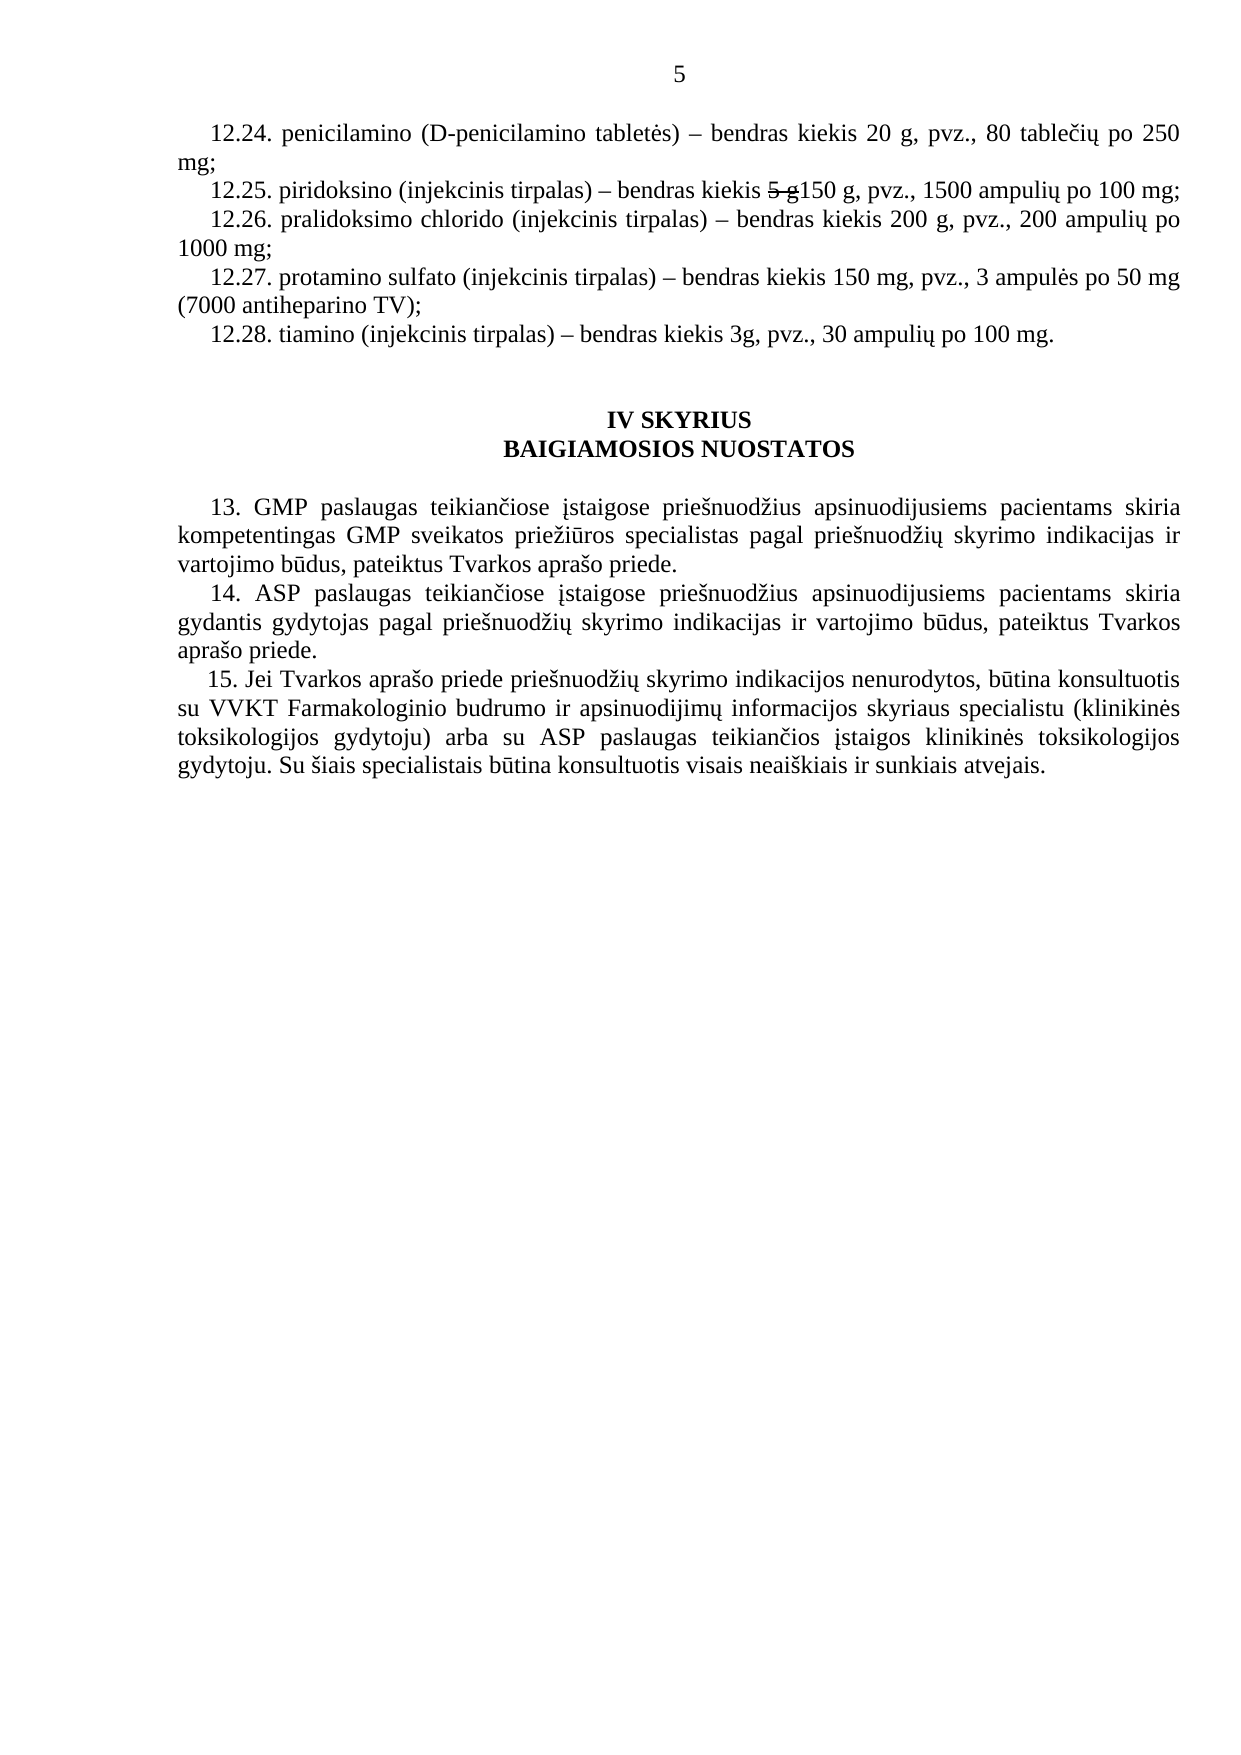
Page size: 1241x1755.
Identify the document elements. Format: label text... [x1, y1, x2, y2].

text 14. ASP paslaugas teikiančiose įstaigose priešnuodžius apsinuodijusiems pacientams skiria gydantis gydytojas pagal priešnuodžių skyrimo indikacijas ir vartojimo būdus, pateiktus Tvarkos aprašo priede. [177, 578, 1181, 664]
text 12.27. protamino sulfato (injekcinis tirpalas) – bendras kiekis 150 mg, pvz., 3 ampulės po 50 mg (7000 antiheparino TV); [177, 262, 1181, 319]
text 12.25. piridoksino (injekcinis tirpalas) – bendras kiekis 5 g150 g, pvz., 1500 ampulių po 100 mg; [177, 176, 1181, 204]
text 12.28. tiamino (injekcinis tirpalas) – bendras kiekis 3g, pvz., 30 ampulių po 100 mg. [177, 319, 1181, 348]
text IV SKYRIUS [177, 406, 1181, 434]
text 13. GMP paslaugas teikiančiose įstaigose priešnuodžius apsinuodijusiems pacientams skiria kompetentingas GMP sveikatos priežiūros specialistas pagal priešnuodžių skyrimo indikacijas ir vartojimo būdus, pateiktus Tvarkos aprašo priede. [177, 492, 1181, 578]
text 12.24. penicilamino (D-penicilamino tabletės) – bendras kiekis 20 g, pvz., 80 tablečių po 250 mg; [177, 118, 1181, 176]
text BAIGIAMOSIOS NUOSTATOS [177, 434, 1181, 463]
text 15. Jei Tvarkos aprašo priede priešnuodžių skyrimo indikacijos nenurodytos, būtina konsultuotis su VVKT Farmakologinio budrumo ir apsinuodijimų informacijos skyriaus specialistu (klinikinės toksikologijos gydytoju) arba su ASP paslaugas teikiančios įstaigos klinikinės toksikologijos gydytoju. Su šiais specialistais būtina konsultuotis visais neaiškiais ir sunkiais atvejais. [177, 664, 1181, 779]
text 12.26. pralidoksimo chlorido (injekcinis tirpalas) – bendras kiekis 200 g, pvz., 200 ampulių po 1000 mg; [177, 204, 1181, 262]
